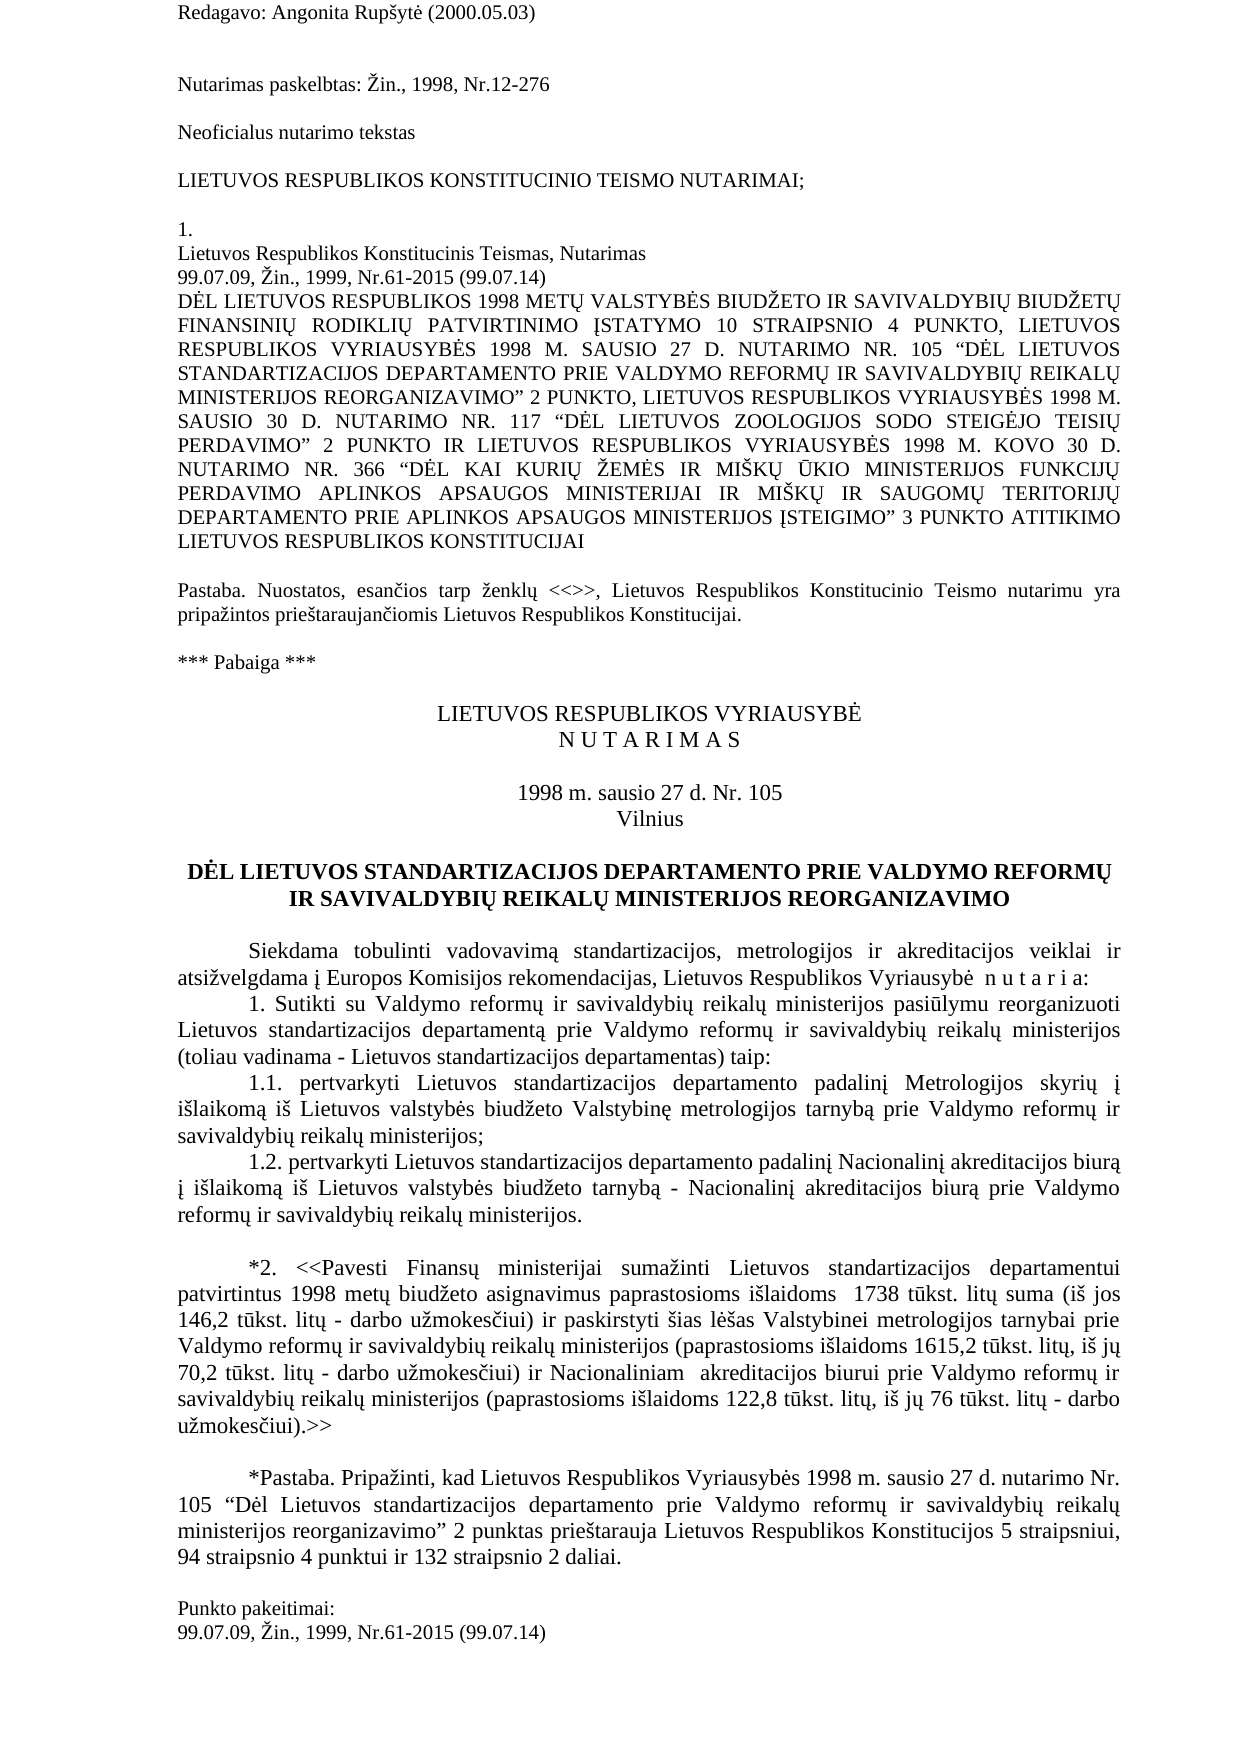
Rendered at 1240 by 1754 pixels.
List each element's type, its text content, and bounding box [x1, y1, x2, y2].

text Nutarimas paskelbtas: Žin., 1998, Nr.12-276 [177, 72, 1122, 96]
text 1.1. pertvarkyti Lietuvos standartizacijos departamento padalinį Metrologijos skyrių į išlaikomą iš Lietuvos valstybės biudžeto Valstybinę metrologijos tarnybą prie Valdymo reformų ir savivaldybių reikalų ministerijos; [177, 1069, 1122, 1148]
text 1998 m. sausio 27 d. Nr. 105 [177, 779, 1122, 806]
text Pastaba. Nuostatos, esančios tarp ženklų <<>>, Lietuvos Respublikos Konstitucinio Teismo nutarimu yra pripažintos prieštaraujančiomis Lietuvos Respublikos Konstitucijai. [177, 577, 1122, 626]
text N U T A R I M A S [177, 726, 1122, 753]
text Neoficialus nutarimo tekstas [177, 120, 1122, 144]
text LIETUVOS RESPUBLIKOS VYRIAUSYBĖ [177, 700, 1122, 726]
text 1.2. pertvarkyti Lietuvos standartizacijos departamento padalinį Nacionalinį akreditacijos biurą į išlaikomą iš Lietuvos valstybės biudžeto tarnybą - Nacionalinį akreditacijos biurą prie Valdymo reformų ir savivaldybių reikalų ministerijos. [177, 1148, 1122, 1227]
text Vilnius [177, 806, 1122, 832]
text 1. Sutikti su Valdymo reformų ir savivaldybių reikalų ministerijos pasiūlymu reorganizuoti Lietuvos standartizacijos departamentą prie Valdymo reformų ir savivaldybių reikalų ministerijos (toliau vadinama - Lietuvos standartizacijos departamentas) taip: [177, 990, 1122, 1069]
text DĖL LIETUVOS RESPUBLIKOS 1998 METŲ VALSTYBĖS BIUDŽETO IR SAVIVALDYBIŲ BIUDŽETŲ FINANSINIŲ RODIKLIŲ PATVIRTINIMO ĮSTATYMO 10 STRAIPSNIO 4 PUNKTO, LIETUVOS RESPUBLIKOS VYRIAUSYBĖS 1998 M. SAUSIO 27 D. NUTARIMO NR. 105 “DĖL LIETUVOS STANDARTIZACIJOS DEPARTAMENTO PRIE VALDYMO REFORMŲ IR SAVIVALDYBIŲ REIKALŲ MINISTERIJOS REORGANIZAVIMO” 2 PUNKTO, LIETUVOS RESPUBLIKOS VYRIAUSYBĖS 1998 M. SAUSIO 30 D. NUTARIMO NR. 117 “DĖL LIETUVOS ZOOLOGIJOS SODO STEIGĖJO TEISIŲ PERDAVIMO” 2 PUNKTO IR LIETUVOS RESPUBLIKOS VYRIAUSYBĖS 1998 M. KOVO 30 D. NUTARIMO NR. 366 “DĖL KAI KURIŲ ŽEMĖS IR MIŠKŲ ŪKIO MINISTERIJOS FUNKCIJŲ PERDAVIMO APLINKOS APSAUGOS MINISTERIJAI IR MIŠKŲ IR SAUGOMŲ TERITORIJŲ DEPARTAMENTO PRIE APLINKOS APSAUGOS MINISTERIJOS ĮSTEIGIMO” 3 PUNKTO ATITIKIMO LIETUVOS RESPUBLIKOS KONSTITUCIJAI [177, 289, 1122, 553]
text Redagavo: Angonita Rupšytė (2000.05.03) [177, 0, 1122, 24]
text 99.07.09, Žin., 1999, Nr.61-2015 (99.07.14) [177, 265, 1122, 289]
text LIETUVOS RESPUBLIKOS KONSTITUCINIO TEISMO NUTARIMAI; [177, 168, 1122, 192]
text 1. [177, 217, 1122, 241]
text 99.07.09, Žin., 1999, Nr.61-2015 (99.07.14) [177, 1620, 1122, 1644]
text *** Pabaiga *** [177, 650, 1122, 674]
text Lietuvos Respublikos Konstitucinis Teismas, Nutarimas [177, 241, 1122, 265]
text *Pastaba. Pripažinti, kad Lietuvos Respublikos Vyriausybės 1998 m. sausio 27 d. nutarimo Nr. 105 “Dėl Lietuvos standartizacijos departamento prie Valdymo reformų ir savivaldybių reikalų ministerijos reorganizavimo” 2 punktas prieštarauja Lietuvos Respublikos Konstitucijos 5 straipsniui, 94 straipsnio 4 punktui ir 132 straipsnio 2 daliai. [177, 1464, 1122, 1570]
text Punkto pakeitimai: [177, 1596, 1122, 1620]
text *2. <<Pavesti Finansų ministerijai sumažinti Lietuvos standartizacijos departamentui patvirtintus 1998 metų biudžeto asignavimus paprastosioms išlaidoms 1738 tūkst. litų suma (iš jos 146,2 tūkst. litų - darbo užmokesčiui) ir paskirstyti šias lėšas Valstybinei metrologijos tarnybai prie Valdymo reformų ir savivaldybių reikalų ministerijos (paprastosioms išlaidoms 1615,2 tūkst. litų, iš jų 70,2 tūkst. litų - darbo užmokesčiui) ir Nacionaliniam akreditacijos biurui prie Valdymo reformų ir savivaldybių reikalų ministerijos (paprastosioms išlaidoms 122,8 tūkst. litų, iš jų 76 tūkst. litų - darbo užmokesčiui).>> [177, 1253, 1122, 1438]
text DĖL LIETUVOS STANDARTIZACIJOS DEPARTAMENTO PRIE VALDYMO REFORMŲ IR SAVIVALDYBIŲ REIKALŲ MINISTERIJOS REORGANIZAVIMO [177, 858, 1122, 911]
text Siekdama tobulinti vadovavimą standartizacijos, metrologijos ir akreditacijos veiklai ir atsižvelgdama į Europos Komisijos rekomendacijas, Lietuvos Respublikos Vyriausybė n u t a r i a: [177, 937, 1122, 990]
